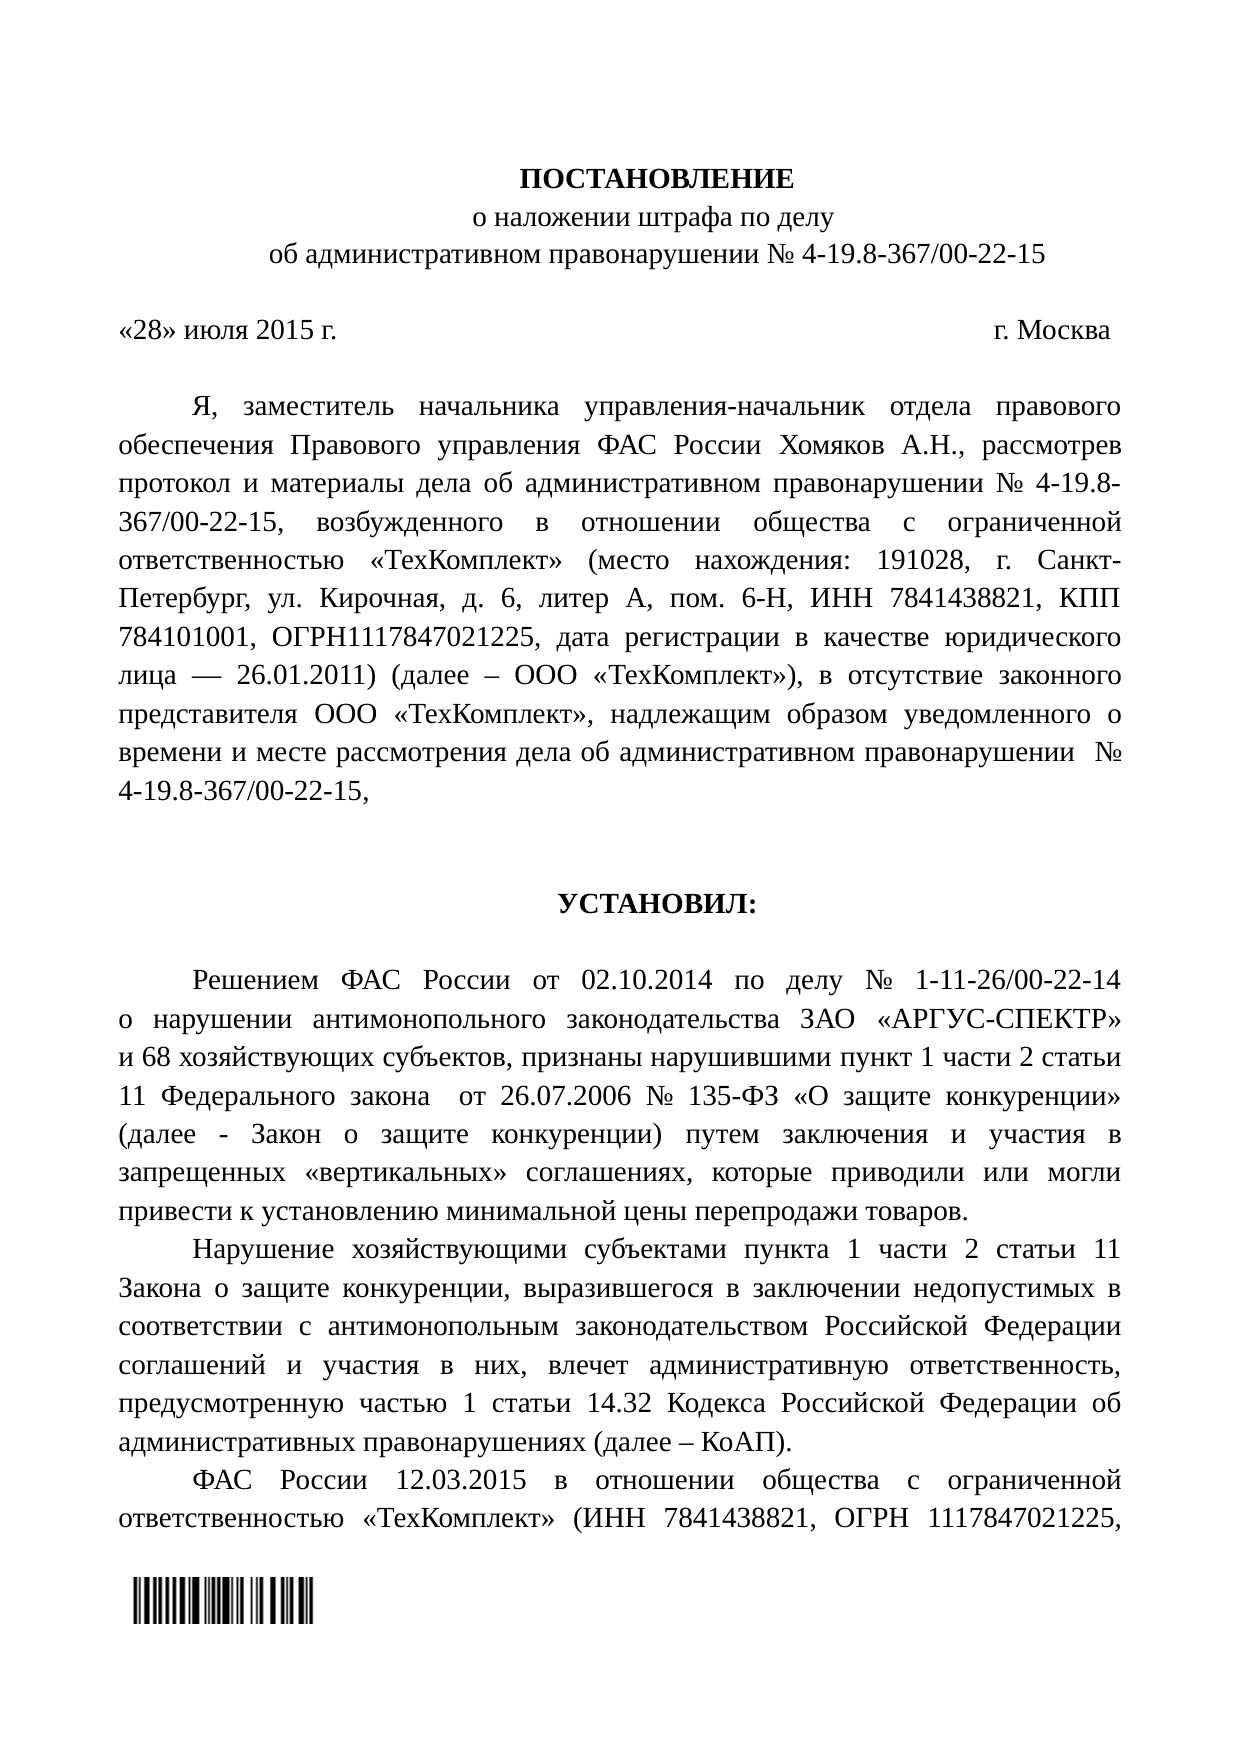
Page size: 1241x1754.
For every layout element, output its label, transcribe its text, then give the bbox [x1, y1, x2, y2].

text о наложении штрафа по делу [118, 194, 1122, 232]
text ПОСТАНОВЛЕНИЕ [118, 157, 1122, 194]
text Решением ФАС России от 02.10.2014 по делу № 1-11-26/00-22-14 о нарушении антимонопольного законодательства ЗАО «АРГУС-СПЕКТР» и 68 хозяйствующих субъектов, признаны нарушившими пункт 1 части 2 статьи 11 Федерального закона от 26.07.2006 № 135-ФЗ «О защите конкуренции» (далее - Закон о защите конкуренции) путем заключения и участия в запрещенных «вертикальных» соглашениях, которые приводили или могли привести к установлению минимальной цены перепродажи товаров. [118, 957, 1122, 1227]
text Я, заместитель начальника управления-начальник отдела правового обеспечения Правового управления ФАС России Хомяков А.Н., рассмотрев протокол и материалы дела об административном правонарушении № 4-19.8-367/00-22-15, возбужденного в отношении общества с ограниченной ответственностью «ТехКомплект» (место нахождения: 191028, г. Санкт-Петербург, ул. Кирочная, д. 6, литер А, пом. 6-Н, ИНН 7841438821, КПП 784101001, ОГРН1117847021225, дата регистрации в качестве юридического лица — 26.01.2011) (далее – ООО «ТехКомплект»), в отсутствие законного представителя ООО «ТехКомплект», надлежащим образом уведомленного о времени и месте рассмотрения дела об административном правонарушении № 4-19.8-367/00-22-15, [118, 383, 1122, 806]
text ФАС России 12.03.2015 в отношении общества с ограниченной ответственностью «ТехКомплект» (ИНН 7841438821, ОГРН 1117847021225, [118, 1457, 1122, 1534]
text «28» июля 2015 г. г. Москва [118, 308, 1122, 346]
picture [118, 1577, 331, 1624]
text Нарушение хозяйствующими субъектами пункта 1 части 2 статьи 11 Закона о защите конкуренции, выразившегося в заключении недопустимых в соответствии с антимонопольным законодательством Российской Федерации соглашений и участия в них, влечет административную ответственность, предусмотренную частью 1 статьи 14.32 Кодекса Российской Федерации об административных правонарушениях (далее – КоАП). [118, 1227, 1122, 1457]
text об административном правонарушении № 4-19.8-367/00-22-15 [118, 232, 1122, 270]
text УСТАНОВИЛ: [118, 882, 1122, 920]
